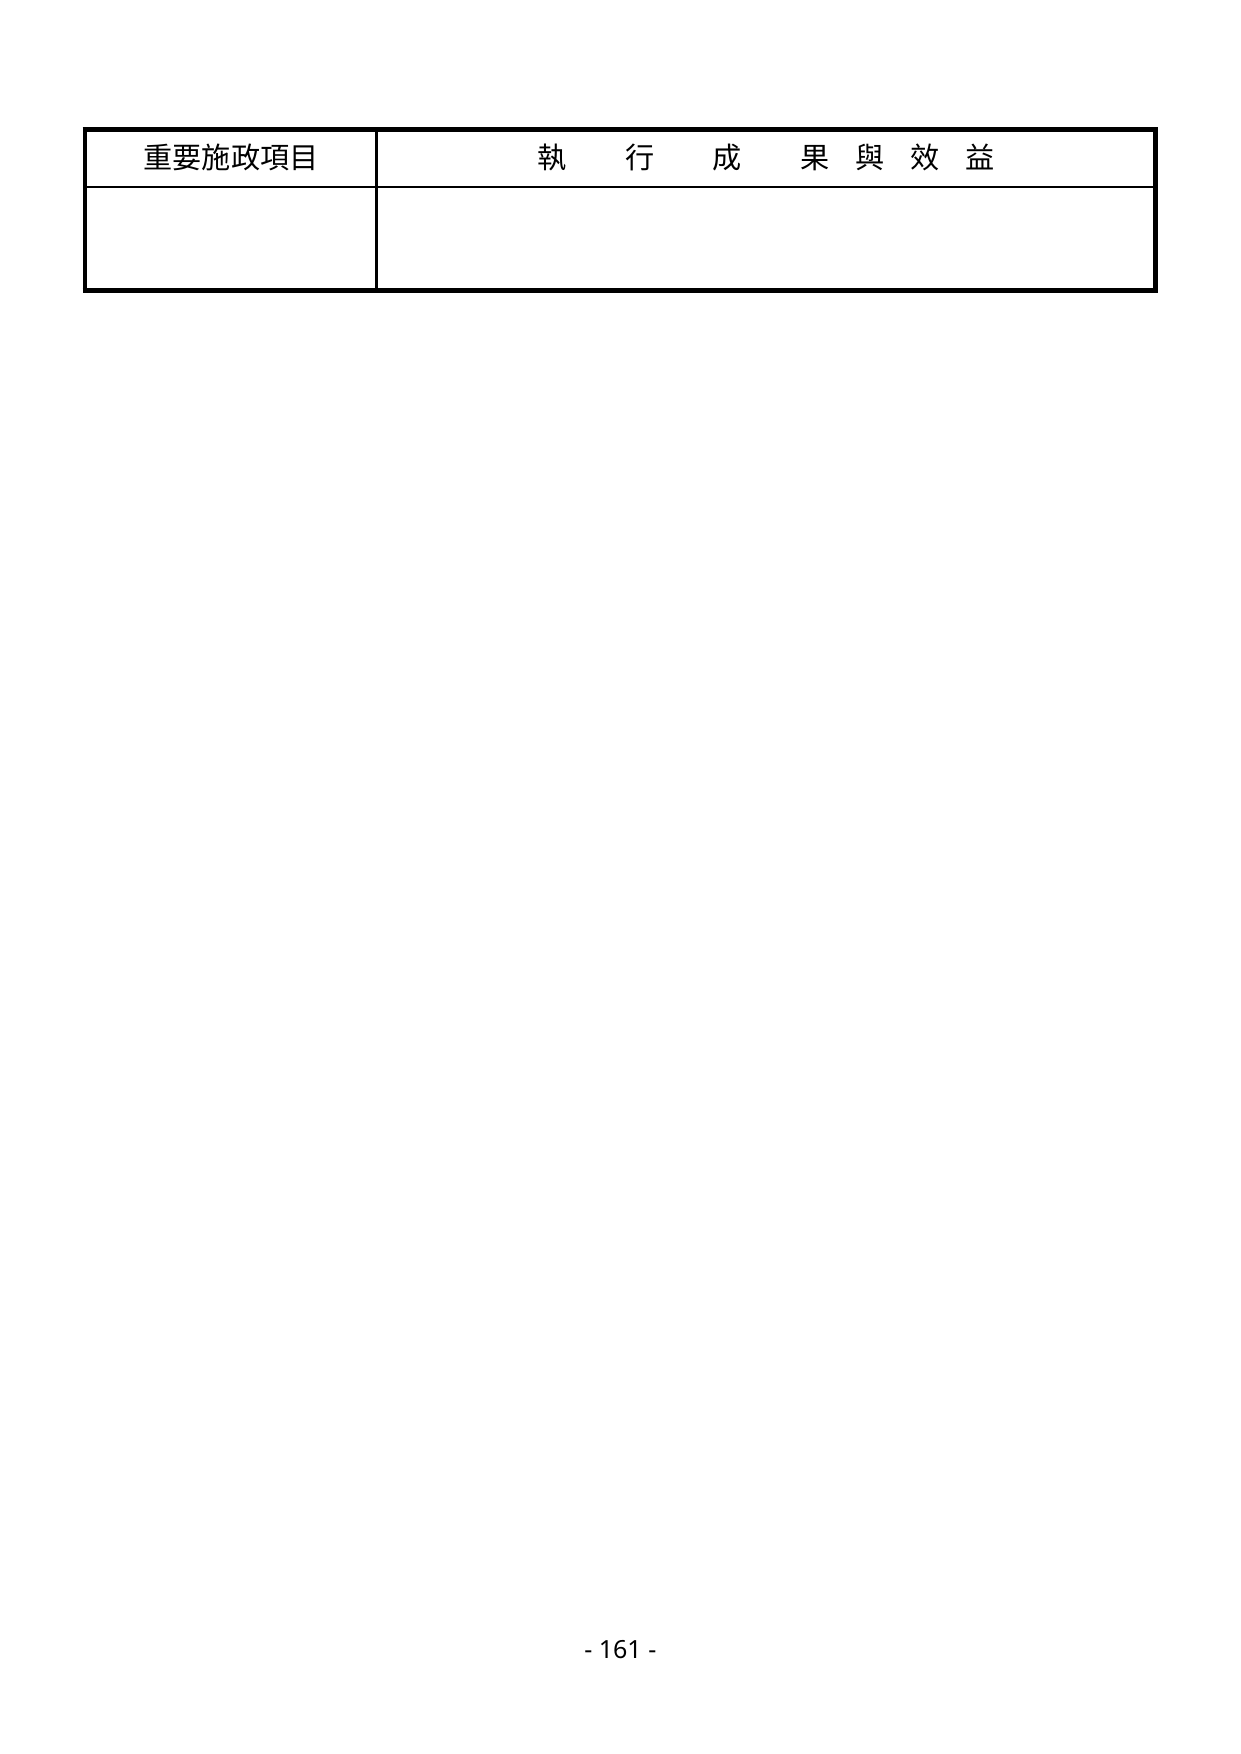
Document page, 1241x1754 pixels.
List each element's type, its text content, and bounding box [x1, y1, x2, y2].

table_header 重要施政項目 [87, 132, 375, 186]
table_cell [87, 188, 375, 288]
table_header 執 行 成 果 與 效 益 [378, 132, 1153, 186]
